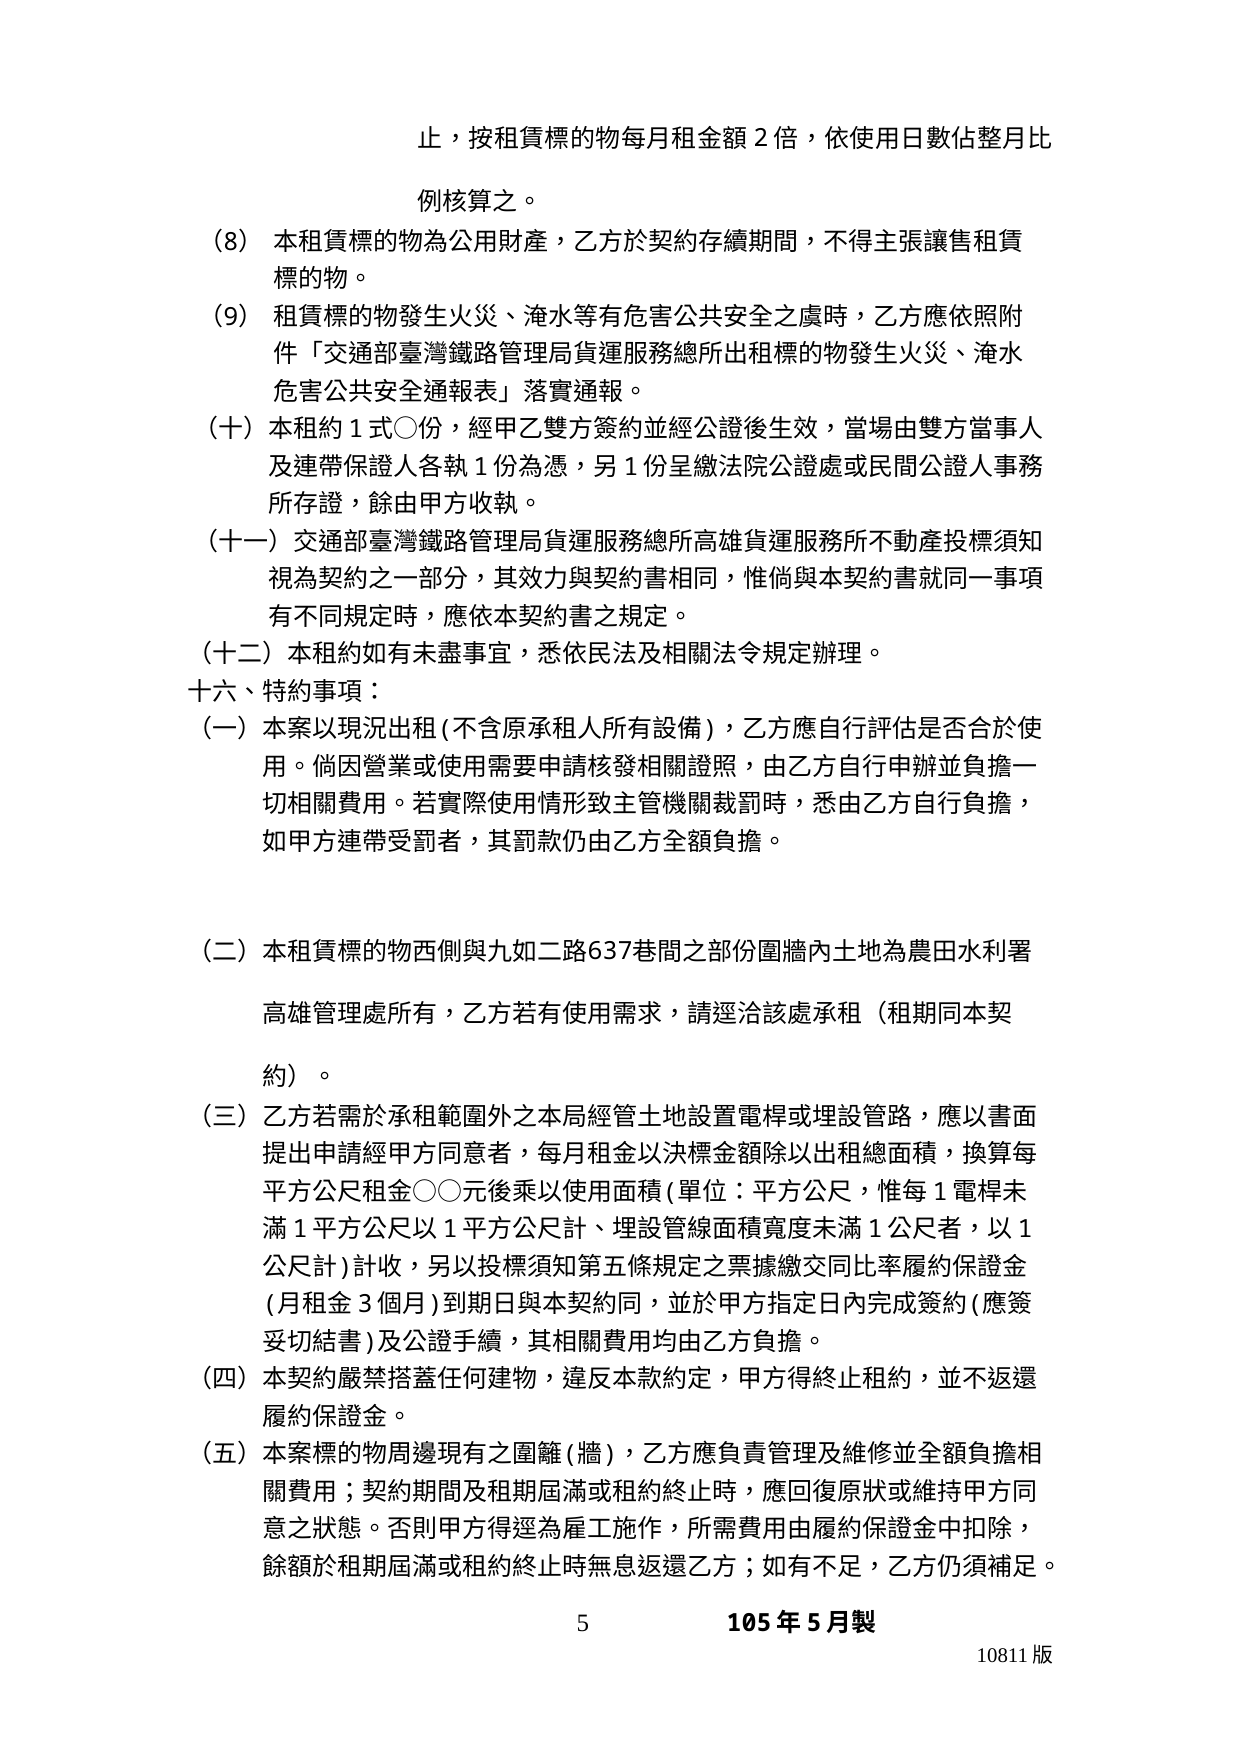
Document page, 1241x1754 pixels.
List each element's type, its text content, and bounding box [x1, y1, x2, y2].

text （五）本案標的物周邊現有之圍籬(牆)，乙方應負責管理及維修並全額負擔相關費用；契約期間及租期屆滿或租約終止時，應回復原狀或維持甲方同意之狀態。否則甲方得逕為雇工施作，所需費用由履約保證金中扣除，餘額於租期屆滿或租約終止時無息返還乙方；如有不足，乙方仍須補足。 [187, 1433, 1047, 1583]
text （十）本租約1式○份，經甲乙雙方簽約並經公證後生效，當場由雙方當事人及連帶保證人各執1份為憑，另1份呈繳法院公證處或民間公證人事務所存證，餘由甲方收執。 [193, 408, 1047, 520]
text （十一）交通部臺灣鐵路管理局貨運服務總所高雄貨運服務所不動產投標須知視為契約之一部分，其效力與契約書相同，惟倘與本契約書就同一事項有不同規定時，應依本契約書之規定。 [193, 520, 1047, 633]
list 本租賃標的物為公用財產，乙方於契約存續期間，不得主張讓售租賃標的物。 [198, 220, 1047, 295]
text （四）本契約嚴禁搭蓋任何建物，違反本款約定，甲方得終止租約，並不返還履約保證金。 [187, 1358, 1047, 1433]
text 十六、特約事項： [187, 670, 1047, 708]
list 租賃標的物發生火災、淹水等有危害公共安全之虞時，乙方應依照附件「交通部臺灣鐵路管理局貨運服務總所出租標的物發生火災、淹水危害公共安全通報表」落實通報。 [198, 295, 1047, 408]
text （三）乙方若需於承租範圍外之本局經管土地設置電桿或埋設管路，應以書面提出申請經甲方同意者，每月租金以決標金額除以出租總面積，換算每平方公尺租金○○元後乘以使用面積(單位：平方公尺，惟每1電桿未滿1平方公尺以1平方公尺計、埋設管線面積寬度未滿1公尺者，以1公尺計)計收，另以投標須知第五條規定之票據繳交同比率履約保證金(月租金3個月)到期日與本契約同，並於甲方指定日內完成簽約(應簽妥切結書)及公證手續，其相關費用均由乙方負擔。 [187, 1095, 1047, 1358]
text （十二）本租約如有未盡事宜，悉依民法及相關法令規定辦理。 [187, 633, 1047, 670]
list 止，按租賃標的物每月租金額2倍，依使用日數佔整月比例核算之。 [333, 95, 1053, 220]
text （一）本案以現況出租(不含原承租人所有設備)，乙方應自行評估是否合於使用。倘因營業或使用需要申請核發相關證照，由乙方自行申辦並負擔一切相關費用。若實際使用情形致主管機關裁罰時，悉由乙方自行負擔，如甲方連帶受罰者，其罰款仍由乙方全額負擔。 [187, 708, 1047, 858]
text （二）本租賃標的物西側與九如二路637巷間之部份圍牆內土地為農田水利署高雄管理處所有，乙方若有使用需求，請逕洽該處承租（租期同本契約）。 [187, 908, 1053, 1095]
